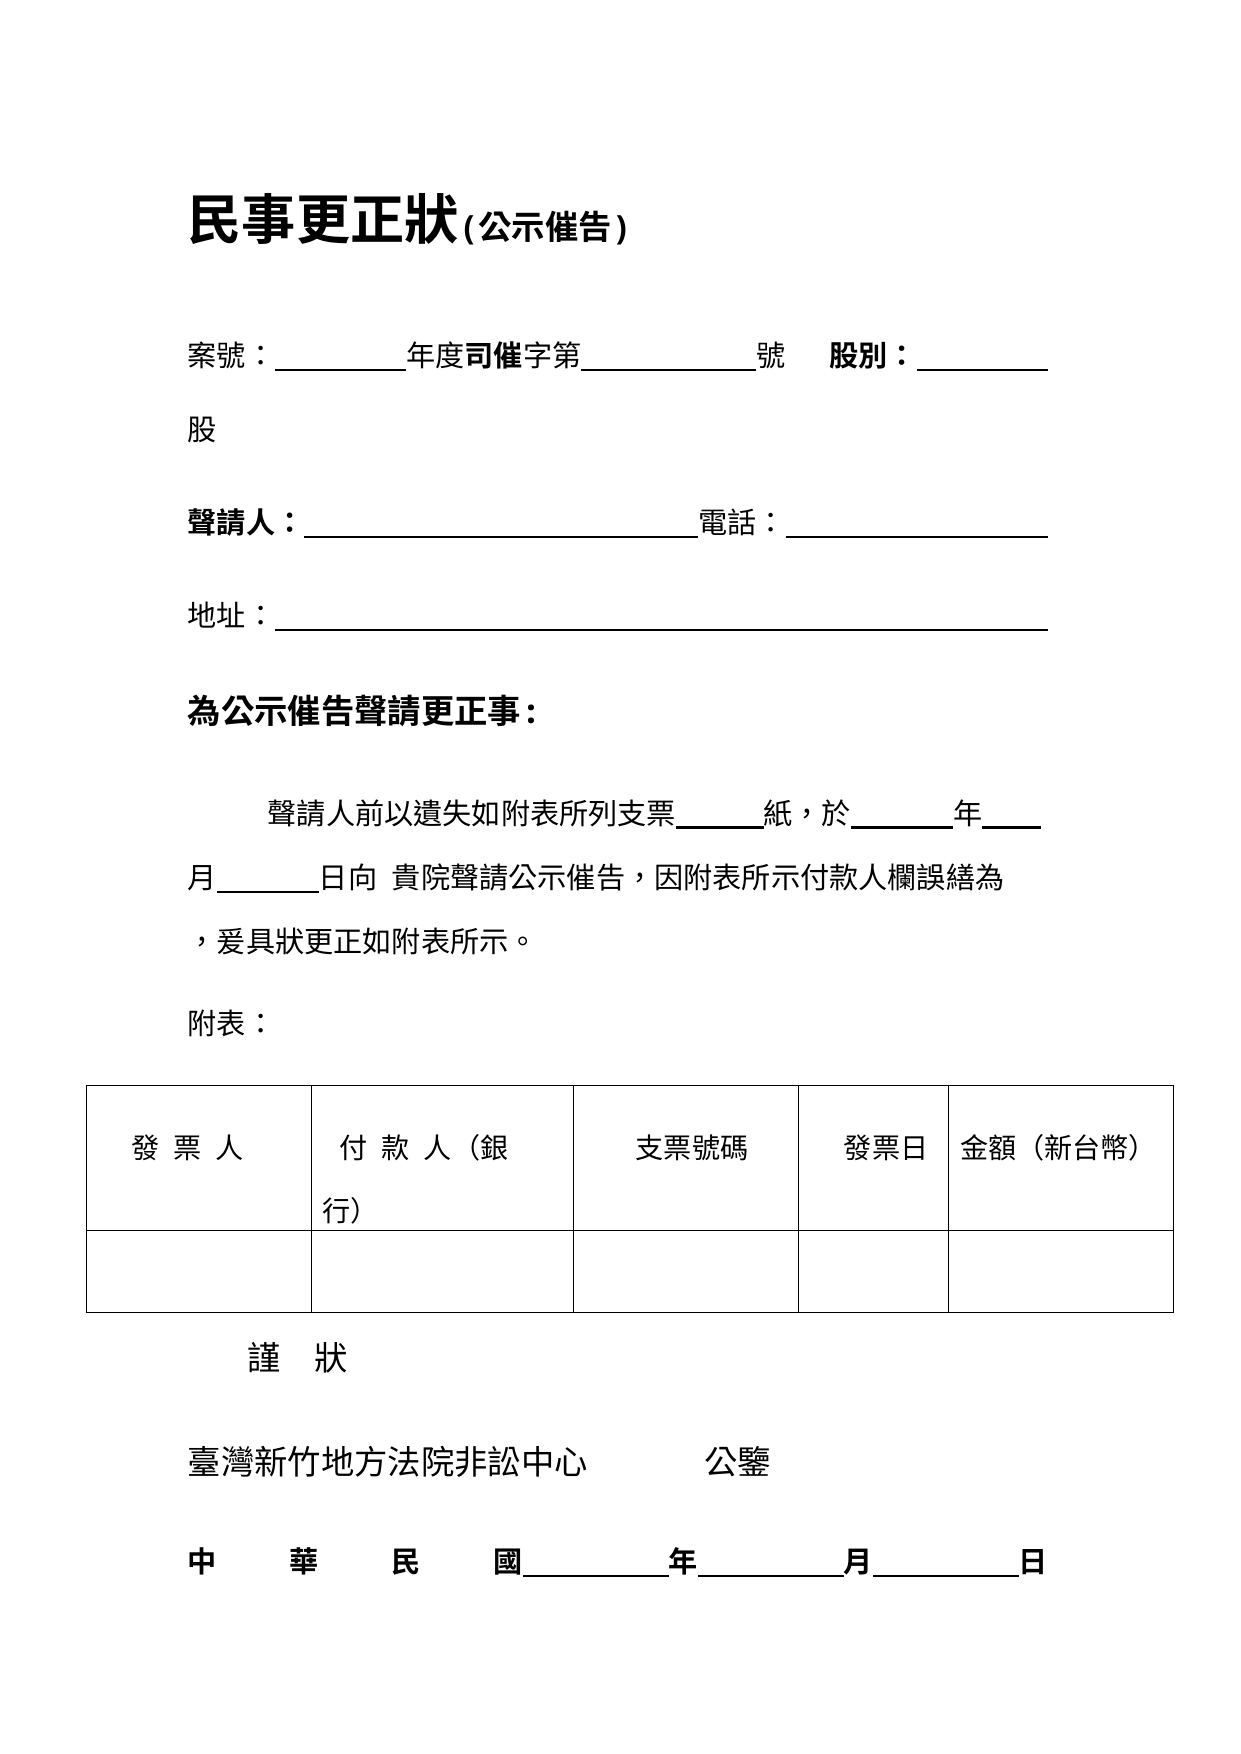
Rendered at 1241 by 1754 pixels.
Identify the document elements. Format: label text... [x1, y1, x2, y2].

table_header 支票號碼 [574, 1086, 798, 1230]
text 臺灣新竹地方法院非訟中心 公鑒 [187, 1436, 1053, 1484]
text 案號： 年度司催字第 號 股別： 股 [187, 333, 1053, 449]
text 聲請人： 電話： [187, 499, 1053, 542]
table_header 發 票 人 [87, 1086, 311, 1230]
table_header 付 款 人（銀行） [312, 1086, 573, 1230]
table_header 金額（新台幣） [949, 1086, 1173, 1230]
table_header 發票日 [799, 1086, 948, 1230]
text 附表： [187, 1001, 1053, 1043]
table_cell [949, 1231, 1173, 1312]
table_cell [87, 1231, 311, 1312]
table_cell [574, 1231, 798, 1312]
text 聲請人前以遺失如附表所列支票 紙，於 年 月 日向 貴院聲請公示催告，因附表所示付款人欄誤繕為 ，爰具狀更正如附表所示。 [187, 788, 1053, 961]
table_cell [799, 1231, 948, 1312]
text 地址： [187, 592, 1053, 634]
table_cell [312, 1231, 573, 1312]
text 中 華 民 國 年 月 日 [187, 1539, 1053, 1581]
text 為公示催告聲請更正事: [187, 685, 1053, 733]
text 民事更正狀(公示催告) [187, 177, 1053, 255]
text 謹 狀 [187, 1332, 1053, 1381]
